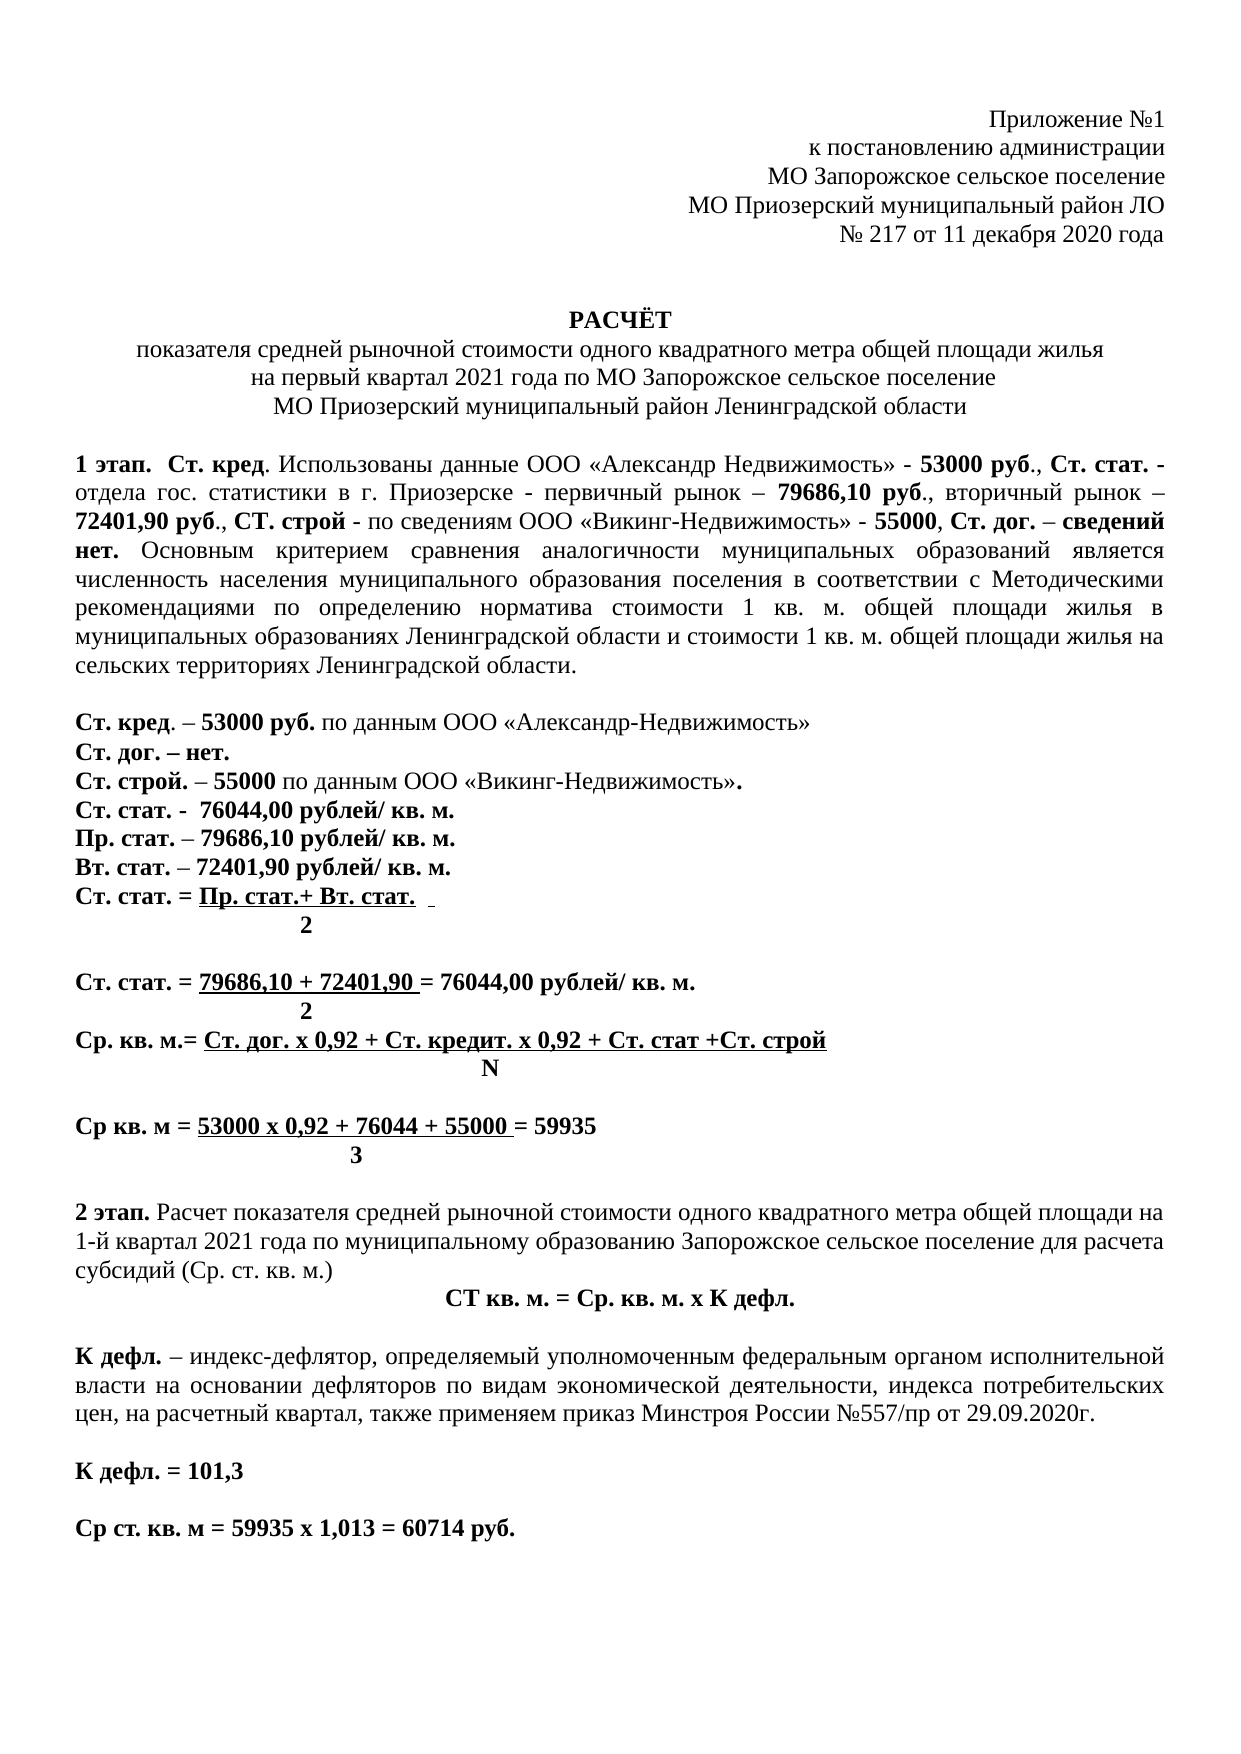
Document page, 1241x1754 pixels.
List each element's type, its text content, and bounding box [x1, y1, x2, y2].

text показателя средней рыночной стоимости одного квадратного метра общей площади жилья [75, 334, 1165, 362]
text Ст. стат. - 76044,00 рублей/ кв. м. [75, 795, 1165, 823]
text Ср кв. м = 53000 х 0,92 + 76044 + 55000 = 59935 [75, 1111, 1165, 1140]
text МО Запорожское сельское поселение [75, 161, 1165, 190]
text МО Приозерский муниципальный район ЛО [75, 190, 1165, 219]
text МО Приозерский муниципальный район Ленинградской области [75, 391, 1165, 420]
text Приложение №1 [75, 104, 1165, 132]
text N [75, 1053, 1165, 1082]
text на первый квартал 2021 года по МО Запорожское сельское поселение [75, 362, 1165, 391]
text СТ кв. м. = Ср. кв. м. х К дефл. [75, 1283, 1165, 1312]
text Ст. дог. – нет. [75, 737, 1165, 766]
text К дефл. = 101,3 [75, 1456, 1165, 1485]
text к постановлению администрации [75, 132, 1165, 161]
text 3 [75, 1140, 1165, 1168]
text 2 [75, 910, 1165, 938]
text Ср ст. кв. м = 59935 x 1,013 = 60714 руб. [75, 1513, 1165, 1542]
text Ст. стат. = Пр. стат.+ Вт. стат. [75, 881, 1165, 910]
text Ст. стат. = 79686,10 + 72401,90 = 76044,00 рублей/ кв. м. [75, 967, 1165, 996]
text Ст. кред. – 53000 руб. по данным ООО «Александр-Недвижимость» [75, 704, 1165, 737]
text Пр. стат. – 79686,10 рублей/ кв. м. [75, 823, 1165, 852]
text К дефл. – индекс-дефлятор, определяемый уполномоченным федеральным органом исполнительной власти на основании дефляторов по видам экономической деятельности, индекса потребительских цен, на расчетный квартал, также применяем приказ Минстроя России №557/пр от 29.09.2020г. [75, 1341, 1165, 1427]
text № 217 от 11 декабря 2020 года [75, 219, 1165, 247]
text 2 [75, 996, 1165, 1025]
text РАСЧЁТ [75, 305, 1165, 334]
text Ст. строй. – 55000 по данным ООО «Викинг-Недвижимость». [75, 766, 1165, 795]
text Ср. кв. м.= Ст. дог. х 0,92 + Ст. кредит. х 0,92 + Ст. стат +Ст. строй [75, 1025, 1165, 1053]
text Вт. стат. – 72401,90 рублей/ кв. м. [75, 852, 1165, 881]
text 1 этап. Ст. кред. Использованы данные ООО «Александр Недвижимость» - 53000 руб., Ст. стат. - отдела гос. статистики в г. Приозерске - первичный рынок – 79686,10 руб., вторичный рынок – 72401,90 руб., СТ. строй - по сведениям ООО «Викинг-Недвижимость» - 55000, Ст. дог. – сведений нет. Основным критерием сравнения аналогичности муниципальных образований является численность населения муниципального образования поселения в соответствии с Методическими рекомендациями по определению норматива стоимости 1 кв. м. общей площади жилья в муниципальных образованиях Ленинградской области и стоимости 1 кв. м. общей площади жилья на сельских территориях Ленинградской области. [75, 449, 1165, 679]
text 2 этап. Расчет показателя средней рыночной стоимости одного квадратного метра общей площади на 1-й квартал 2021 года по муниципальному образованию Запорожское сельское поселение для расчета субсидий (Ср. ст. кв. м.) [75, 1197, 1165, 1283]
